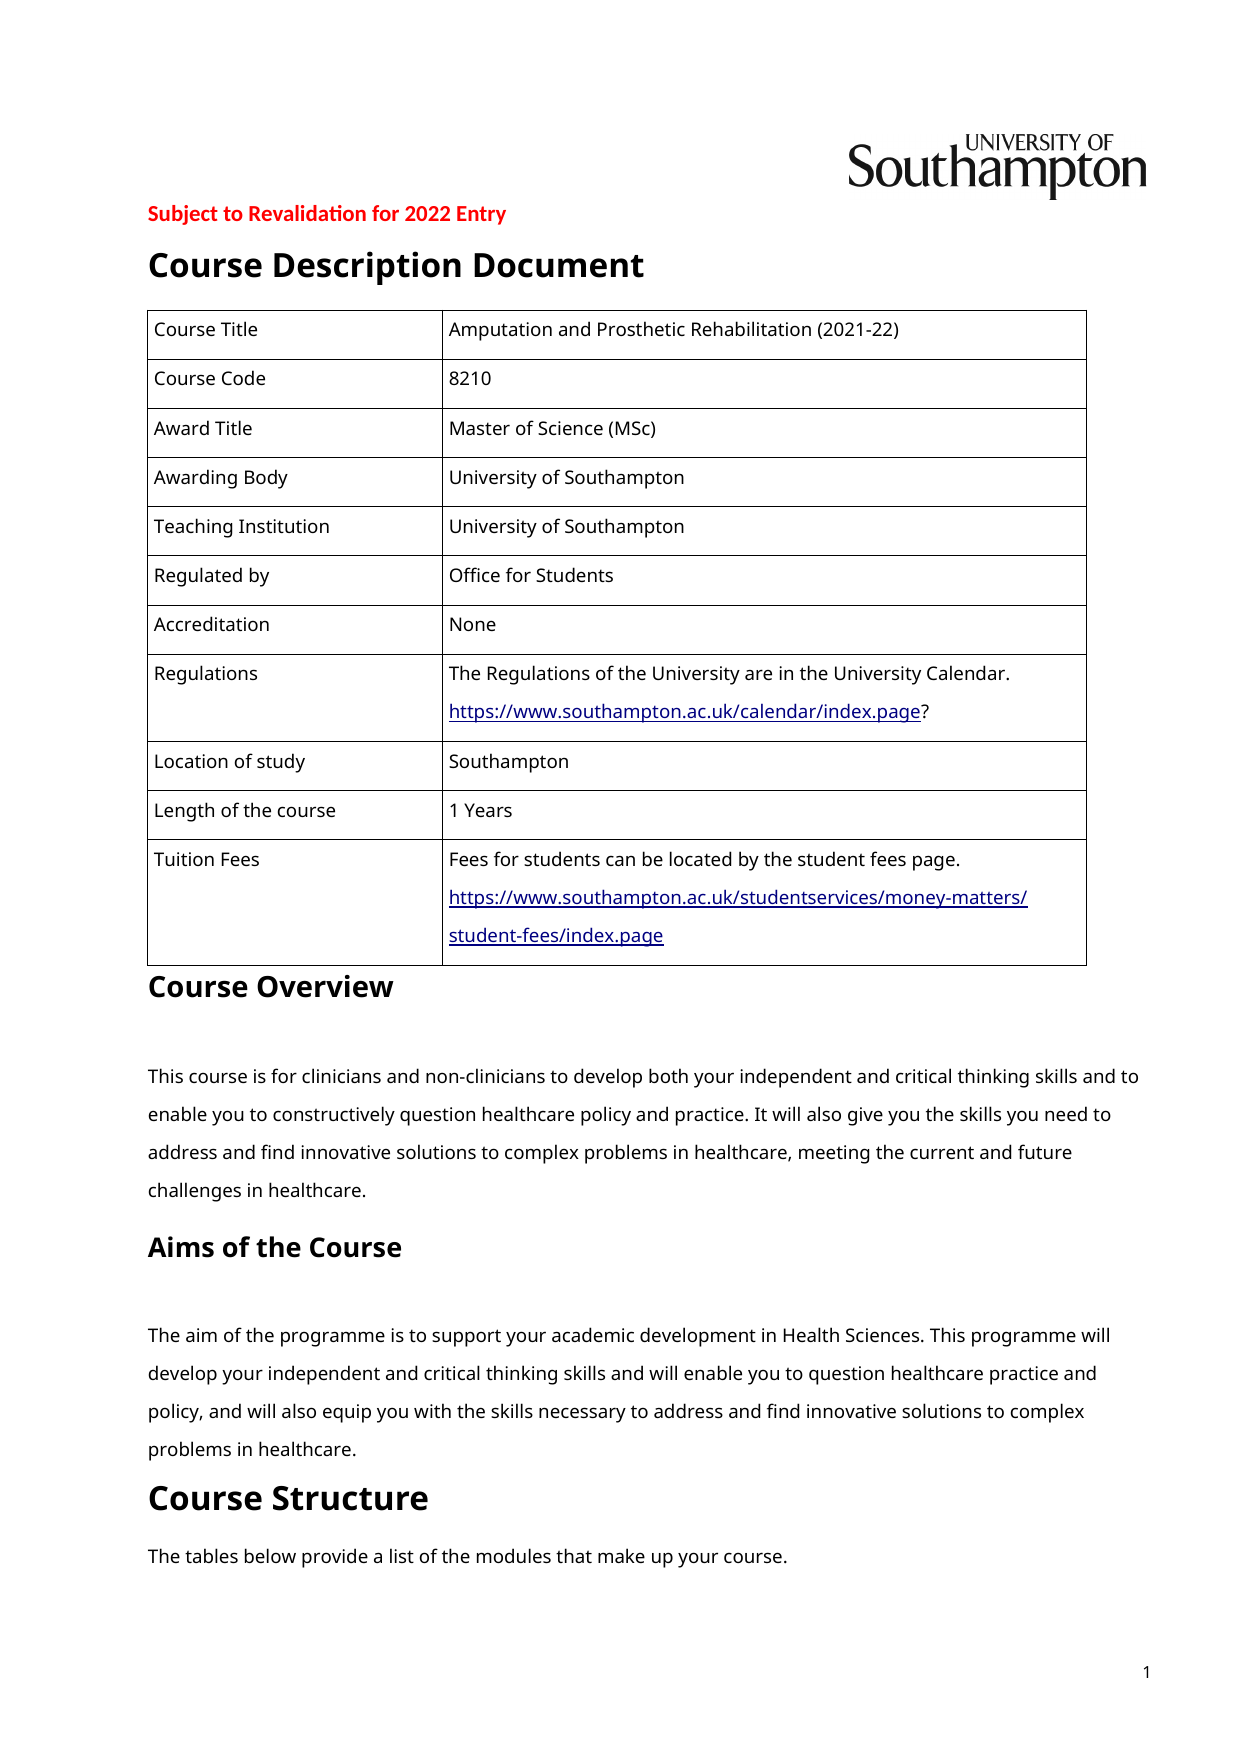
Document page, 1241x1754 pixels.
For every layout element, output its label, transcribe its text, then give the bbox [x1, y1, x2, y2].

table_cell The Regulations of the University are in the University Calendar. https://www.southampton.ac.uk/calendar/index.page? [443, 655, 1086, 741]
table_cell University of Southampton [443, 458, 1086, 506]
table_cell Course Code [148, 360, 442, 408]
table_header Course Title [148, 311, 442, 359]
table_cell University of Southampton [443, 507, 1086, 555]
table_cell 1 Years [443, 791, 1086, 839]
table_cell Fees for students can be located by the student fees page. https://www.southampton.ac.uk/studentservices/money-matters/student-fees/index.page [443, 840, 1086, 965]
subtitle Course Overview [148, 966, 1152, 1006]
table_cell Length of the course [148, 791, 442, 839]
subtitle Subject to Revalidation for 2022 Entry [148, 199, 1152, 227]
subtitle Course Structure [148, 1475, 1152, 1520]
subtitle Aims of the Course [148, 1228, 1152, 1265]
text The aim of the programme is to support your academic development in Health Sciences. This programme will develop your independent and critical thinking skills and will enable you to question healthcare practice and policy, and will also equip you with the skills necessary to address and find innovative solutions to complex problems in healthcare. [148, 1322, 1152, 1462]
table_cell None [443, 606, 1086, 654]
table_cell Accreditation [148, 606, 442, 654]
table_header Amputation and Prosthetic Rehabilitation (2021-22) [443, 311, 1086, 359]
text The tables below provide a list of the modules that make up your course. [148, 1543, 1152, 1568]
text This course is for clinicians and non-clinicians to develop both your independent and critical thinking skills and to enable you to constructively question healthcare policy and practice. It will also give you the skills you need to address and find innovative solutions to complex problems in healthcare, meeting the current and future challenges in healthcare. [148, 1063, 1152, 1203]
table_cell Office for Students [443, 556, 1086, 604]
table_cell Teaching Institution [148, 507, 442, 555]
table_cell 8210 [443, 360, 1086, 408]
table_cell Awarding Body [148, 458, 442, 506]
subtitle Course Description Document [148, 241, 1152, 287]
table_cell Tuition Fees [148, 840, 442, 965]
table_cell Master of Science (MSc) [443, 409, 1086, 457]
table_cell Regulations [148, 655, 442, 741]
table_cell Regulated by [148, 556, 442, 604]
table_cell Award Title [148, 409, 442, 457]
table_cell Southampton [443, 742, 1086, 790]
table_cell Location of study [148, 742, 442, 790]
